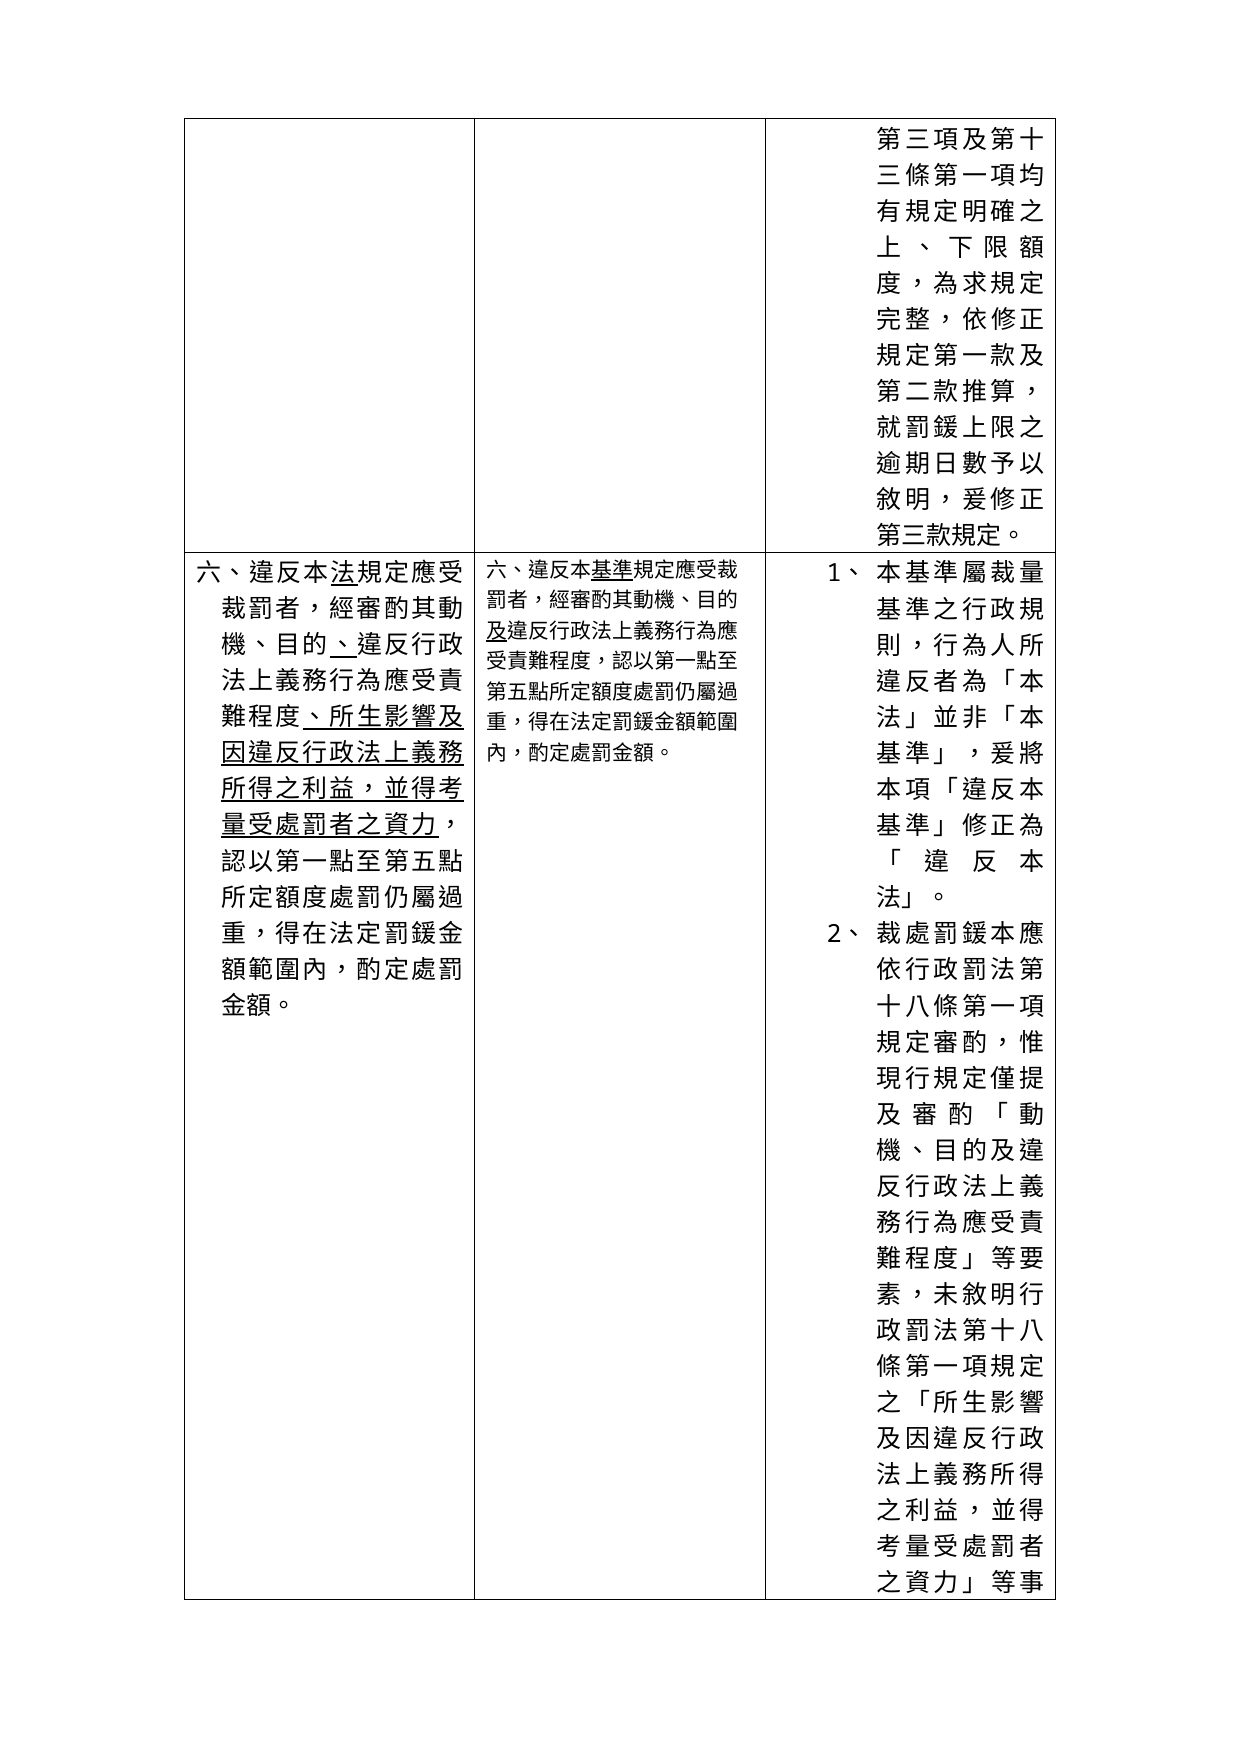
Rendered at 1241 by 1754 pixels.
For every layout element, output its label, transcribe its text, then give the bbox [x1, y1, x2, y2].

table_cell 六、違反本基準規定應受裁罰者，經審酌其動機、目的及違反行政法上義務行為應受責難程度，認以第一點至第五點所定額度處罰仍屬過重，得在法定罰鍰金額範圍內，酌定處罰金額。 [475, 553, 765, 1599]
table_cell 本基準屬裁量基準之行政規則，行為人所違反者為「本法」並非「本基準」，爰將本項「違反本基準」修正為「違反本法」。 裁處罰鍰本應依行政罰法第十八條第一項規定審酌，惟現行規定僅提及審酌「動機、目的及違反行政法上義務行為應受責難程度」等要素，未敘明行政罰法第十八條第一項規定之「所生影響及因違反行政法上義務所得之利益，並得考量受處罰者之資力」等事 [766, 553, 1055, 1599]
table_cell [185, 119, 474, 552]
table_cell 六、違反本法規定應受裁罰者，經審酌其動機、目的、違反行政法上義務行為應受責難程度、所生影響及因違反行政法上義務所得之利益，並得考量受處罰者之資力，認以第一點至第五點所定額度處罰仍屬過重，得在法定罰鍰金額範圍內，酌定處罰金額。 [185, 553, 474, 1599]
table_cell 未依規定期限申報或信託之逾期時間長短，本為判斷具體個案違法情節輕重之依據，惟考量申報義務人或信託義務人逾期後補行申報或信託常須間隔一定時日始能完成（例如申報財產需查詢申報日當日名下各類應申報財產實際現況；辦理信託則須自選信託業者、簽訂信託契約、辦理信託財產所有權移轉登記等流程），現行規定第二款似有處罰過重之嫌，為免裁罰過苛，爰修正第一款及第二款規定。 本法第十二條第三項及第十三條第一項均有規定明確之上、下限額度，為求規定完整，依修正規定第一款及第二款推算，就罰鍰上限之逾期日數予以敘明，爰修正第三款規定。 [766, 119, 1055, 552]
table_cell [475, 119, 765, 552]
